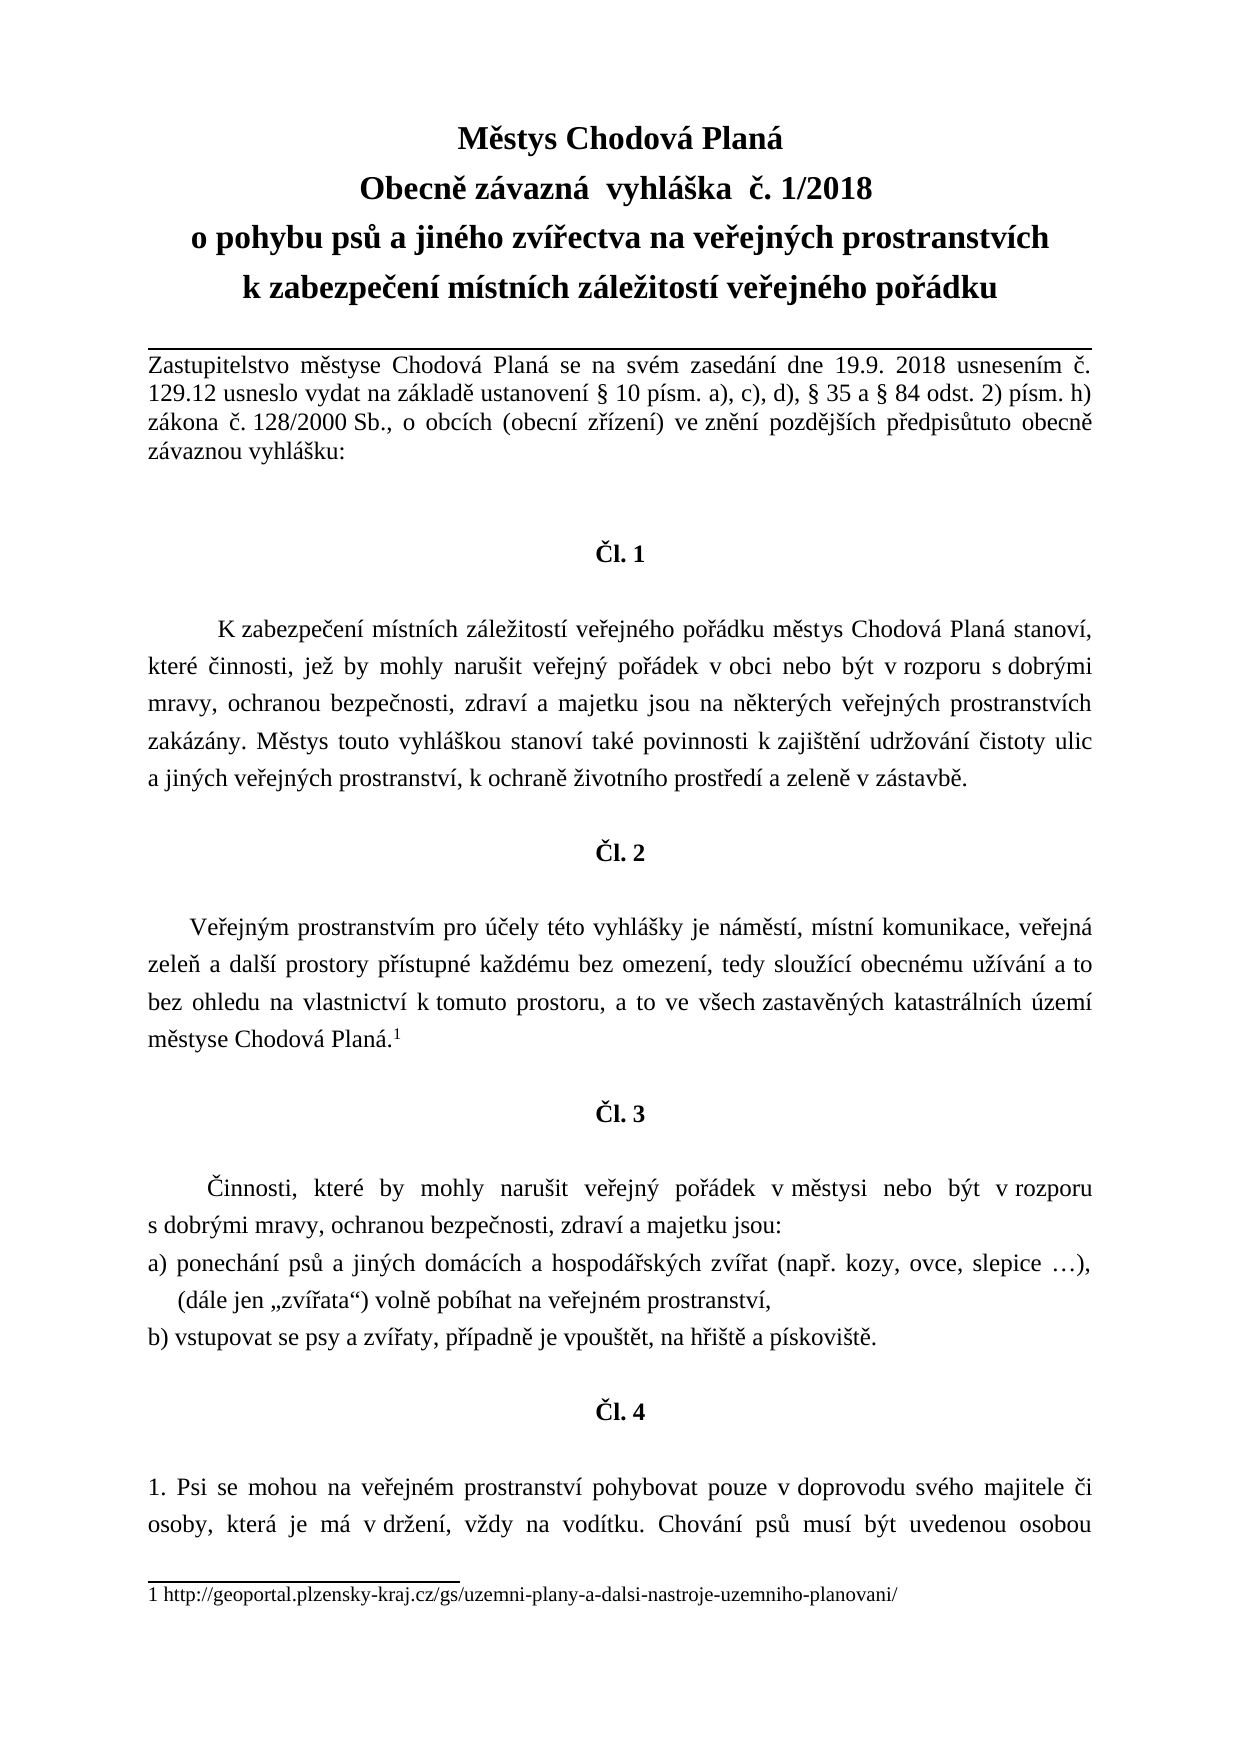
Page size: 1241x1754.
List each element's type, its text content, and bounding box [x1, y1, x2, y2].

text a) ponechání psů a jiných domácích a hospodářských zvířat (např. kozy, ovce, slepice …), (dále jen „zvířata“) volně pobíhat na veřejném prostranství, [148, 1248, 1092, 1314]
text b) vstupovat se psy a zvířaty, případně je vpouštět, na hřiště a pískoviště. [148, 1322, 1092, 1351]
text 1. Psi se mohou na veřejném prostranství pohybovat pouze v doprovodu svého majitele či osoby, která je má v držení, vždy na vodítku. Chování psů musí být uvedenou osobou [148, 1472, 1092, 1538]
text Zastupitelstvo městyse Chodová Planá se na svém zasedání dne 19.9. 2018 usnesením č. 129.12 usneslo vydat na základě ustanovení § 10 písm. a), c), d), § 35 a § 84 odst. 2) písm. h) zákona č. 128/2000 Sb., o obcích (obecní zřízení) ve znění pozdějších předpisůtuto obecně závaznou vyhlášku: [148, 350, 1092, 465]
text Čl. 4 [148, 1397, 1092, 1426]
text Čl. 3 [148, 1099, 1092, 1127]
text Čl. 1 [148, 539, 1092, 568]
text Čl. 2 [148, 838, 1092, 866]
text Veřejným prostranstvím pro účely této vyhlášky je náměstí, místní komunikace, veřejná zeleň a další prostory přístupné každému bez omezení, tedy sloužící obecnému užívání a to bez ohledu na vlastnictví k tomuto prostoru, a to ve všech zastavěných katastrálních území městyse Chodová Planá. [148, 912, 1092, 1053]
text Obecně závazná vyhláška č. 1/2018 [148, 168, 1092, 206]
text o pohybu psů a jiného zvířectva na veřejných prostranstvích k zabezpečení místních záležitostí veřejného pořádku [148, 218, 1092, 306]
text Městys Chodová Planá [148, 118, 1092, 156]
text Činnosti, které by mohly narušit veřejný pořádek v městysi nebo být v rozporu s dobrými mravy, ochranou bezpečnosti, zdraví a majetku jsou: [148, 1173, 1092, 1239]
text http://geoportal.plzensky-kraj.cz/gs/uzemni-plany-a-dalsi-nastroje-uzemniho-planovani/ [148, 1582, 1092, 1606]
text K zabezpečení místních záležitostí veřejného pořádku městys Chodová Planá stanoví, které činnosti, jež by mohly narušit veřejný pořádek v obci nebo být v rozporu s dobrými mravy, ochranou bezpečnosti, zdraví a majetku jsou na některých veřejných prostranstvích zakázány. Městys touto vyhláškou stanoví také povinnosti k zajištění udržování čistoty ulic a jiných veřejných prostranství, k ochraně životního prostředí a zeleně v zástavbě. [148, 614, 1092, 792]
